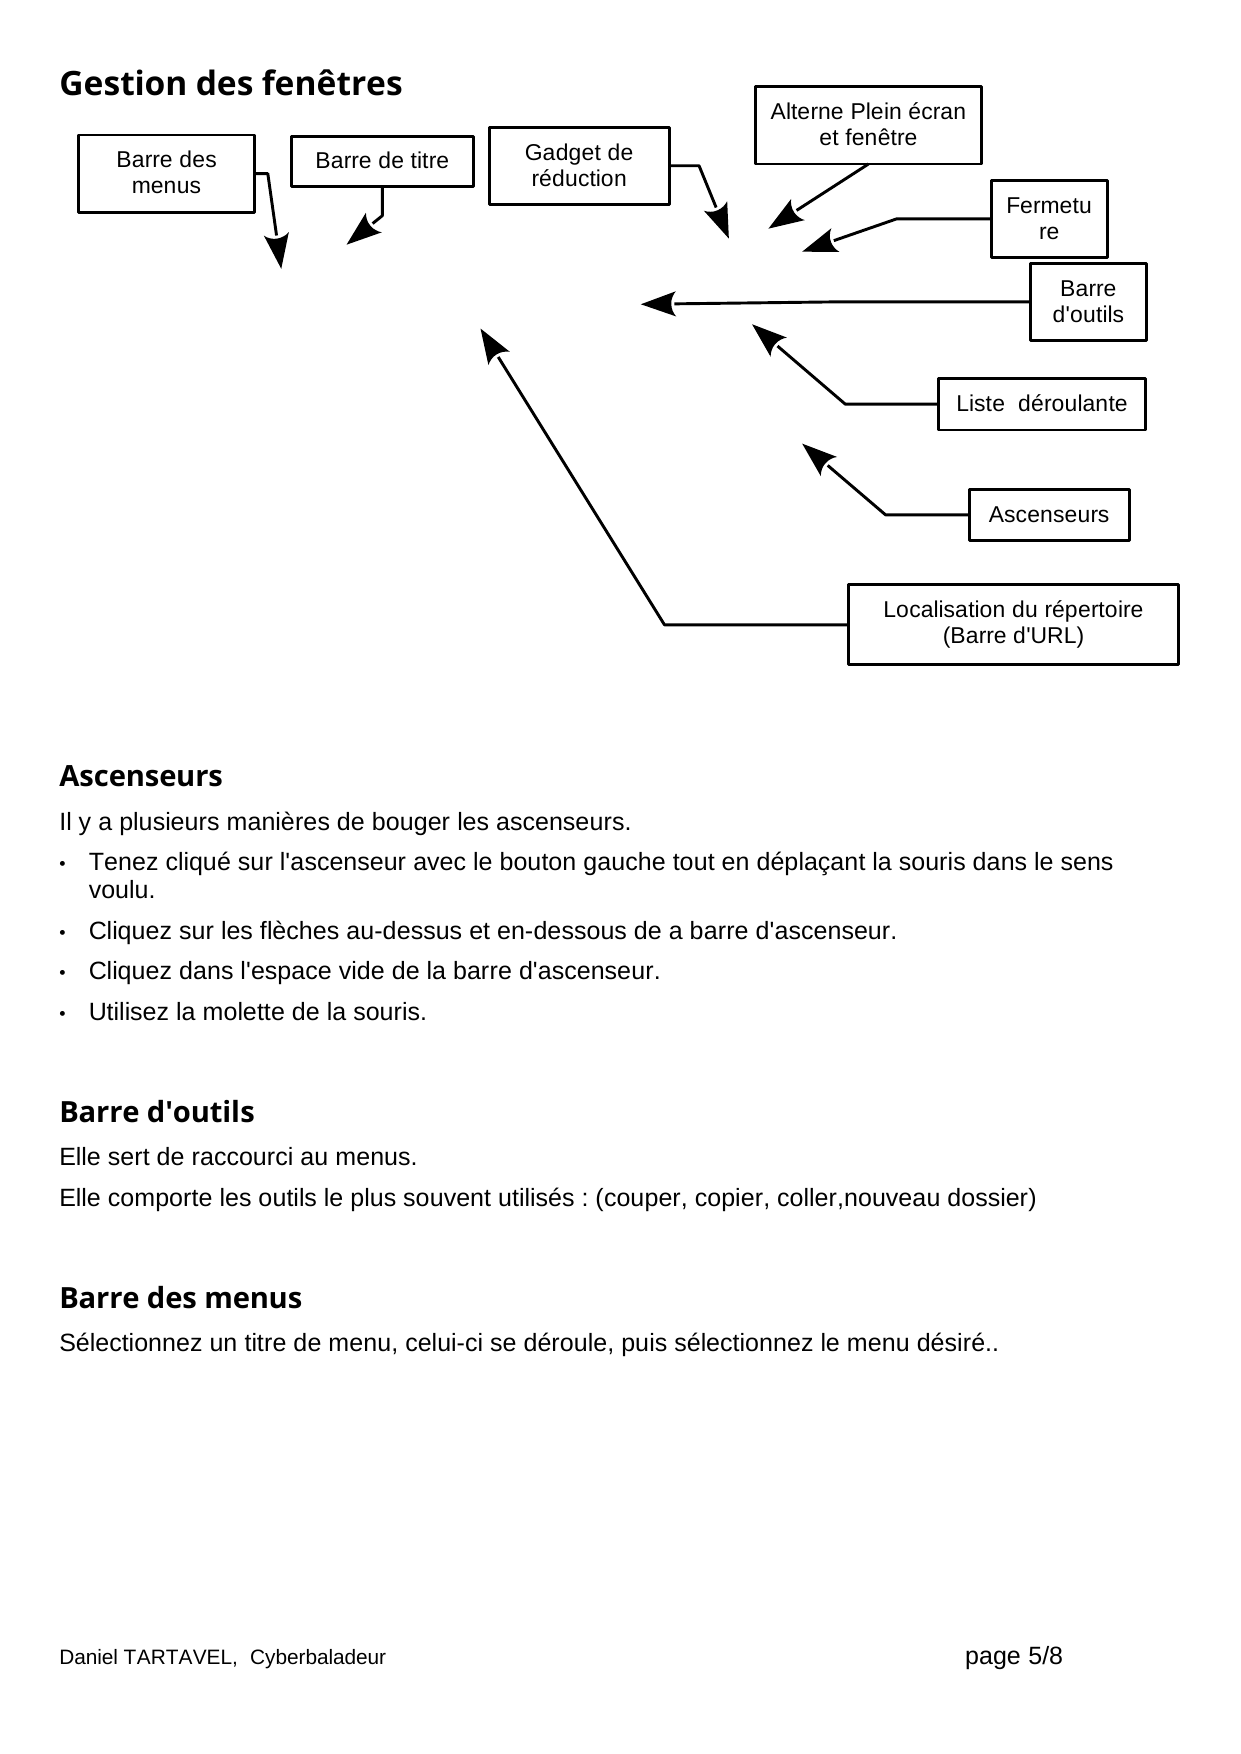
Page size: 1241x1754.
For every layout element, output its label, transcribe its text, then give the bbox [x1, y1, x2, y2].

list Utilisez la molette de la souris. [59, 998, 1181, 1026]
subtitle Gestion des fenêtres [59, 59, 1181, 105]
subtitle Barre d'outils [59, 1091, 1181, 1131]
list Tenez cliqué sur l'ascenseur avec le bouton gauche tout en déplaçant la souris dans le sens voulu. [59, 848, 1181, 904]
subtitle Barre des menus [59, 1277, 1181, 1317]
list Cliquez dans l'espace vide de la barre d'ascenseur. [59, 957, 1181, 985]
text Elle sert de raccourci au menus. [59, 1143, 1181, 1171]
text Il y a plusieurs manières de bouger les ascenseurs. [59, 808, 1181, 836]
text Elle comporte les outils le plus souvent utilisés : (couper, copier, coller,nouveau dossier) [59, 1184, 1181, 1212]
text Sélectionnez un titre de menu, celui-ci se déroule, puis sélectionnez le menu désiré.. [59, 1329, 1181, 1357]
list Cliquez sur les flèches au-dessus et en-dessous de a barre d'ascenseur. [59, 917, 1181, 945]
subtitle Ascenseurs [59, 756, 1181, 795]
